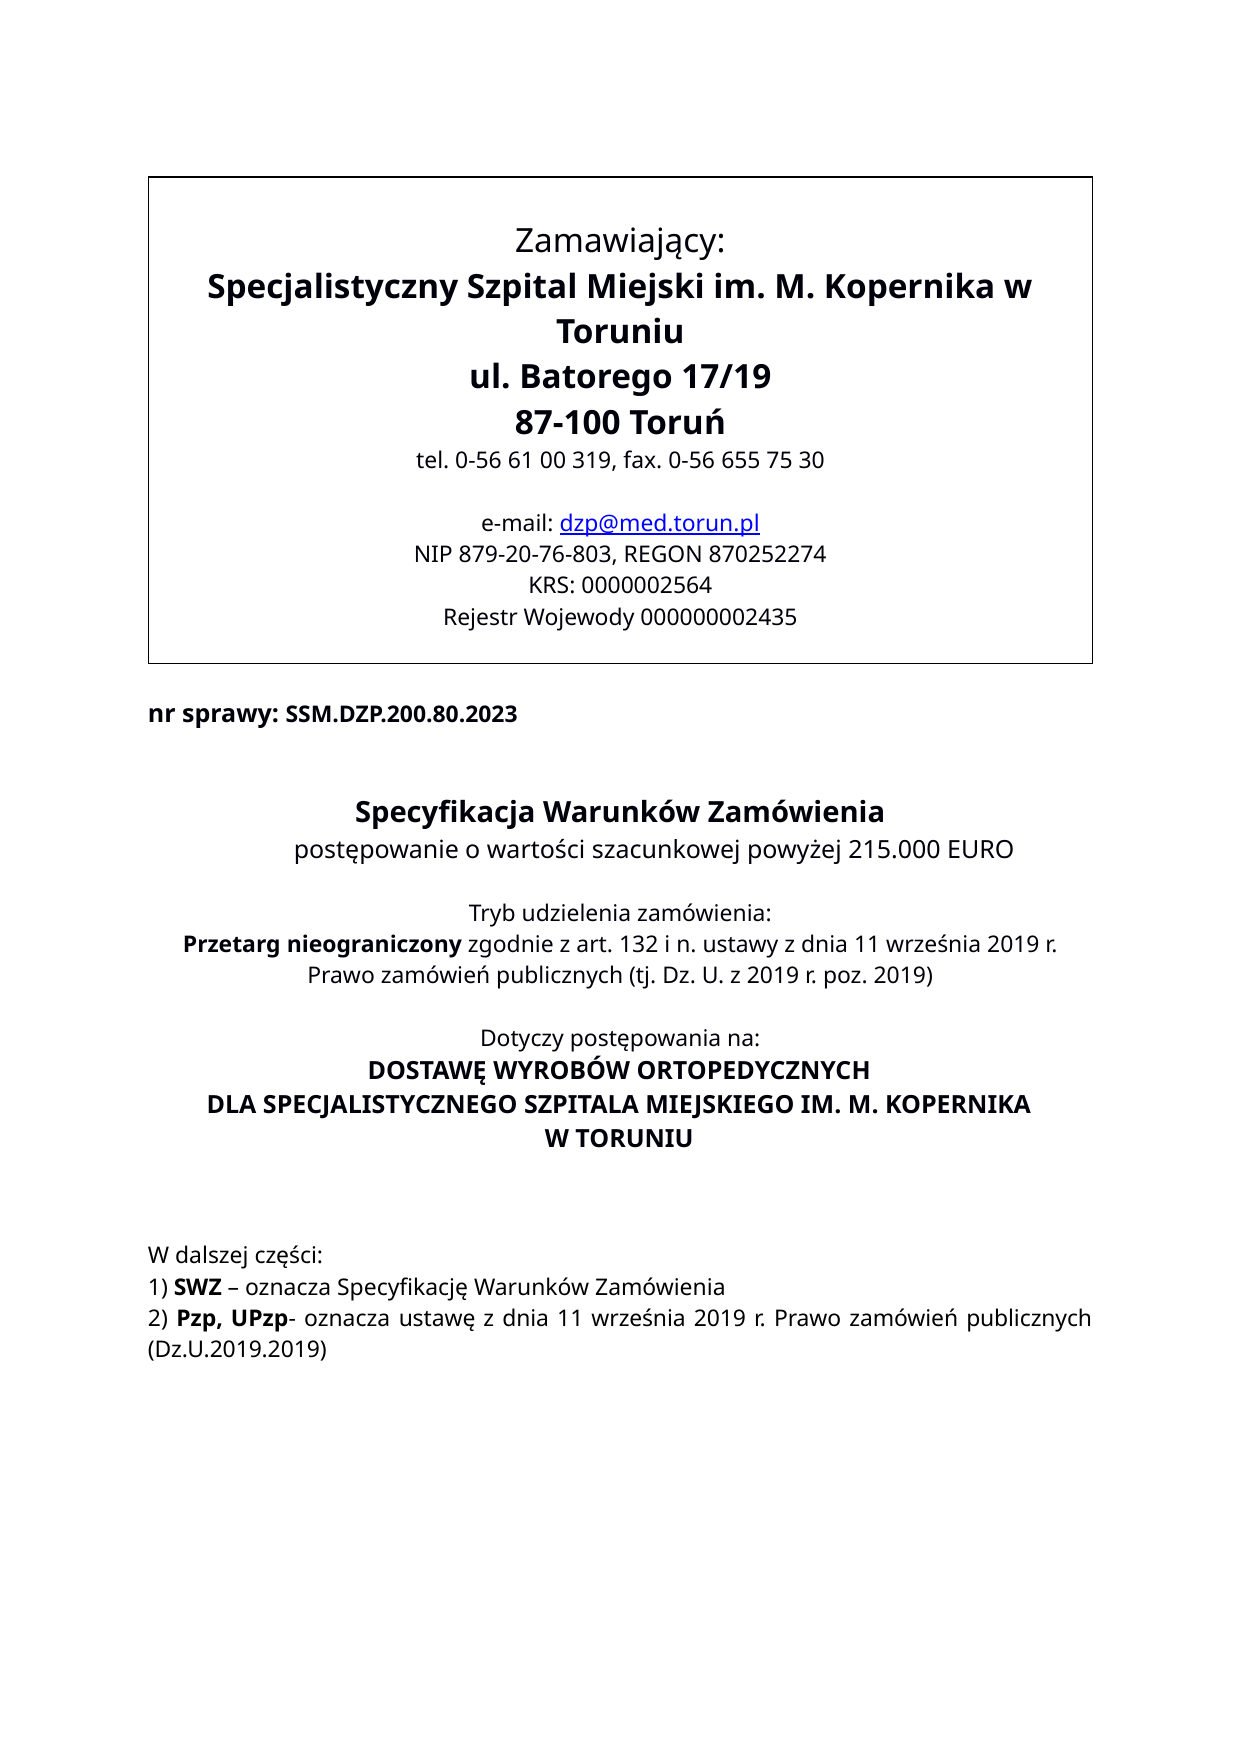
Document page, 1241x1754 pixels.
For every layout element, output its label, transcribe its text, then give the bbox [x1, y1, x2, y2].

text ul. Batorego 17/19 [149, 352, 1092, 398]
text nr sprawy: SSM.DZP.200.80.2023 [148, 695, 1093, 729]
text Rejestr Wojewody 000000002435 [149, 599, 1092, 632]
text NIP 879-20-76-803, REGON 870252274 [149, 537, 1092, 568]
text W TORUNIU [148, 1121, 1090, 1155]
text DOSTAWĘ WYROBÓW ORTOPEDYCZNYCH [148, 1053, 1090, 1087]
text 2) Pzp, UPzp- oznacza ustawę z dnia 11 września 2019 r. Prawo zamówień publicznych (Dz.U.2019.2019) [148, 1302, 1093, 1364]
text Dotyczy postępowania na: [148, 1022, 1093, 1053]
text Tryb udzielenia zamówienia: [148, 897, 1093, 928]
text Zamawiający: [149, 216, 1092, 261]
text Przetarg nieograniczony zgodnie z art. 132 i n. ustawy z dnia 11 września 2019 r. Prawo zamówień publicznych (tj. Dz. U. z 2019 r. poz. 2019) [148, 928, 1093, 991]
text tel. 0-56 61 00 319, fax. 0-56 655 75 30 [149, 443, 1092, 475]
text 87-100 Toruń [149, 398, 1092, 443]
text 1) SWZ – oznacza Specyfikację Warunków Zamówienia [148, 1270, 1093, 1302]
text KRS: 0000002564 [149, 568, 1092, 599]
text e-mail: dzp@med.torun.pl [149, 506, 1092, 537]
text postępowanie o wartości szacunkowej powyżej 215.000 EURO [148, 831, 1161, 866]
text Specyfikacja Warunków Zamówienia [148, 792, 1093, 831]
text W dalszej części: [148, 1239, 1093, 1270]
text DLA SPECJALISTYCZNEGO SZPITALA MIEJSKIEGO IM. M. KOPERNIKA [148, 1087, 1090, 1121]
text Specjalistyczny Szpital Miejski im. M. Kopernika w Toruniu [149, 261, 1092, 352]
